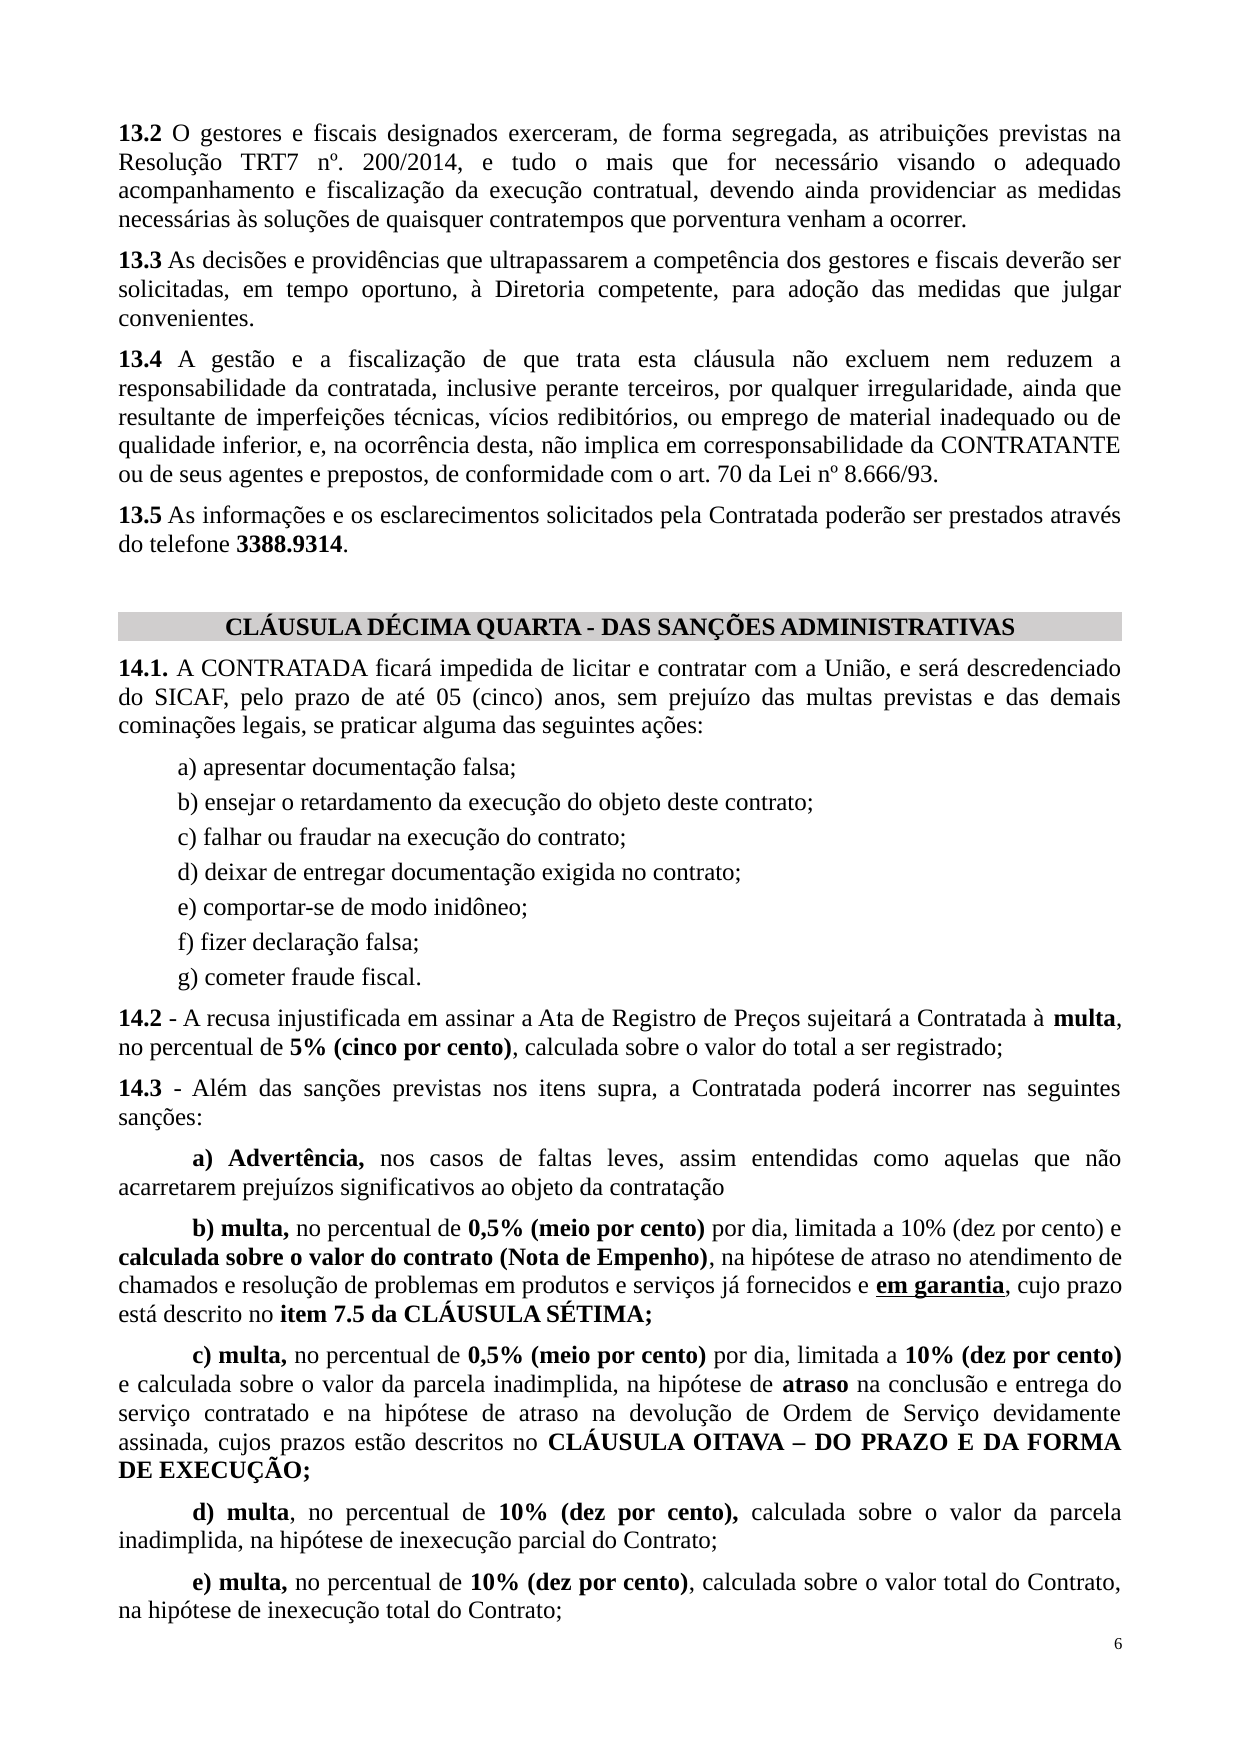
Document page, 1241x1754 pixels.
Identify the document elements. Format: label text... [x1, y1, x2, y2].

text 13.5 As informações e os esclarecimentos solicitados pela Contratada poderão ser prestados através do telefone 3388.9314. [118, 501, 1122, 558]
text e) multa, no percentual de 10% (dez por cento), calculada sobre o valor total do Contrato, na hipótese de inexecução total do Contrato; [118, 1567, 1122, 1624]
text d) deixar de entregar documentação exigida no contrato; [177, 857, 1122, 886]
text g) cometer fraude fiscal. [177, 962, 1122, 991]
text f) fizer declaração falsa; [177, 927, 1122, 956]
text b) multa, no percentual de 0,5% (meio por cento) por dia, limitada a 10% (dez por cento) e calculada sobre o valor do contrato (Nota de Empenho), na hipótese de atraso no atendimento de chamados e resolução de problemas em produtos e serviços já fornecidos e em garantia, cujo prazo está descrito no item 7.5 da CLÁUSULA SÉTIMA; [118, 1213, 1122, 1328]
text a) apresentar documentação falsa; [177, 752, 1122, 781]
text c) multa, no percentual de 0,5% (meio por cento) por dia, limitada a 10% (dez por cento) e calculada sobre o valor da parcela inadimplida, na hipótese de atraso na conclusão e entrega do serviço contratado e na hipótese de atraso na devolução de Ordem de Serviço devidamente assinada, cujos prazos estão descritos no CLÁUSULA OITAVA – DO PRAZO E DA FORMA DE EXECUÇÃO; [118, 1341, 1122, 1484]
text 14.2 - A recusa injustificada em assinar a Ata de Registro de Preços sujeitará a Contratada à multa, no percentual de 5% (cinco por cento), calculada sobre o valor do total a ser registrado; [118, 1003, 1122, 1061]
text 13.4 A gestão e a fiscalização de que trata esta cláusula não excluem nem reduzem a responsabilidade da contratada, inclusive perante terceiros, por qualquer irregularidade, ainda que resultante de imperfeições técnicas, vícios redibitórios, ou emprego de material inadequado ou de qualidade inferior, e, na ocorrência desta, não implica em corresponsabilidade da CONTRATANTE ou de seus agentes e prepostos, de conformidade com o art. 70 da Lei nº 8.666/93. [118, 344, 1122, 488]
text CLÁUSULA DÉCIMA QUARTA - DAS SANÇÕES ADMINISTRATIVAS [118, 612, 1122, 641]
text a) Advertência, nos casos de faltas leves, assim entendidas como aquelas que não acarretarem prejuízos significativos ao objeto da contratação [118, 1143, 1122, 1201]
text 13.2 O gestores e fiscais designados exerceram, de forma segregada, as atribuições previstas na Resolução TRT7 nº. 200/2014, e tudo o mais que for necessário visando o adequado acompanhamento e fiscalização da execução contratual, devendo ainda providenciar as medidas necessárias às soluções de quaisquer contratempos que porventura venham a ocorrer. [118, 118, 1122, 233]
text d) multa, no percentual de 10% (dez por cento), calculada sobre o valor da parcela inadimplida, na hipótese de inexecução parcial do Contrato; [118, 1497, 1122, 1554]
text 13.3 As decisões e providências que ultrapassarem a competência dos gestores e fiscais deverão ser solicitadas, em tempo oportuno, à Diretoria competente, para adoção das medidas que julgar convenientes. [118, 246, 1122, 332]
text e) comportar-se de modo inidôneo; [177, 892, 1122, 921]
text b) ensejar o retardamento da execução do objeto deste contrato; [177, 787, 1122, 816]
text 14.3 - Além das sanções previstas nos itens supra, a Contratada poderá incorrer nas seguintes sanções: [118, 1073, 1122, 1131]
text 14.1. A CONTRATADA ficará impedida de licitar e contratar com a União, e será descredenciado do SICAF, pelo prazo de até 05 (cinco) anos, sem prejuízo das multas previstas e das demais cominações legais, se praticar alguma das seguintes ações: [118, 653, 1122, 739]
text c) falhar ou fraudar na execução do contrato; [177, 822, 1122, 851]
